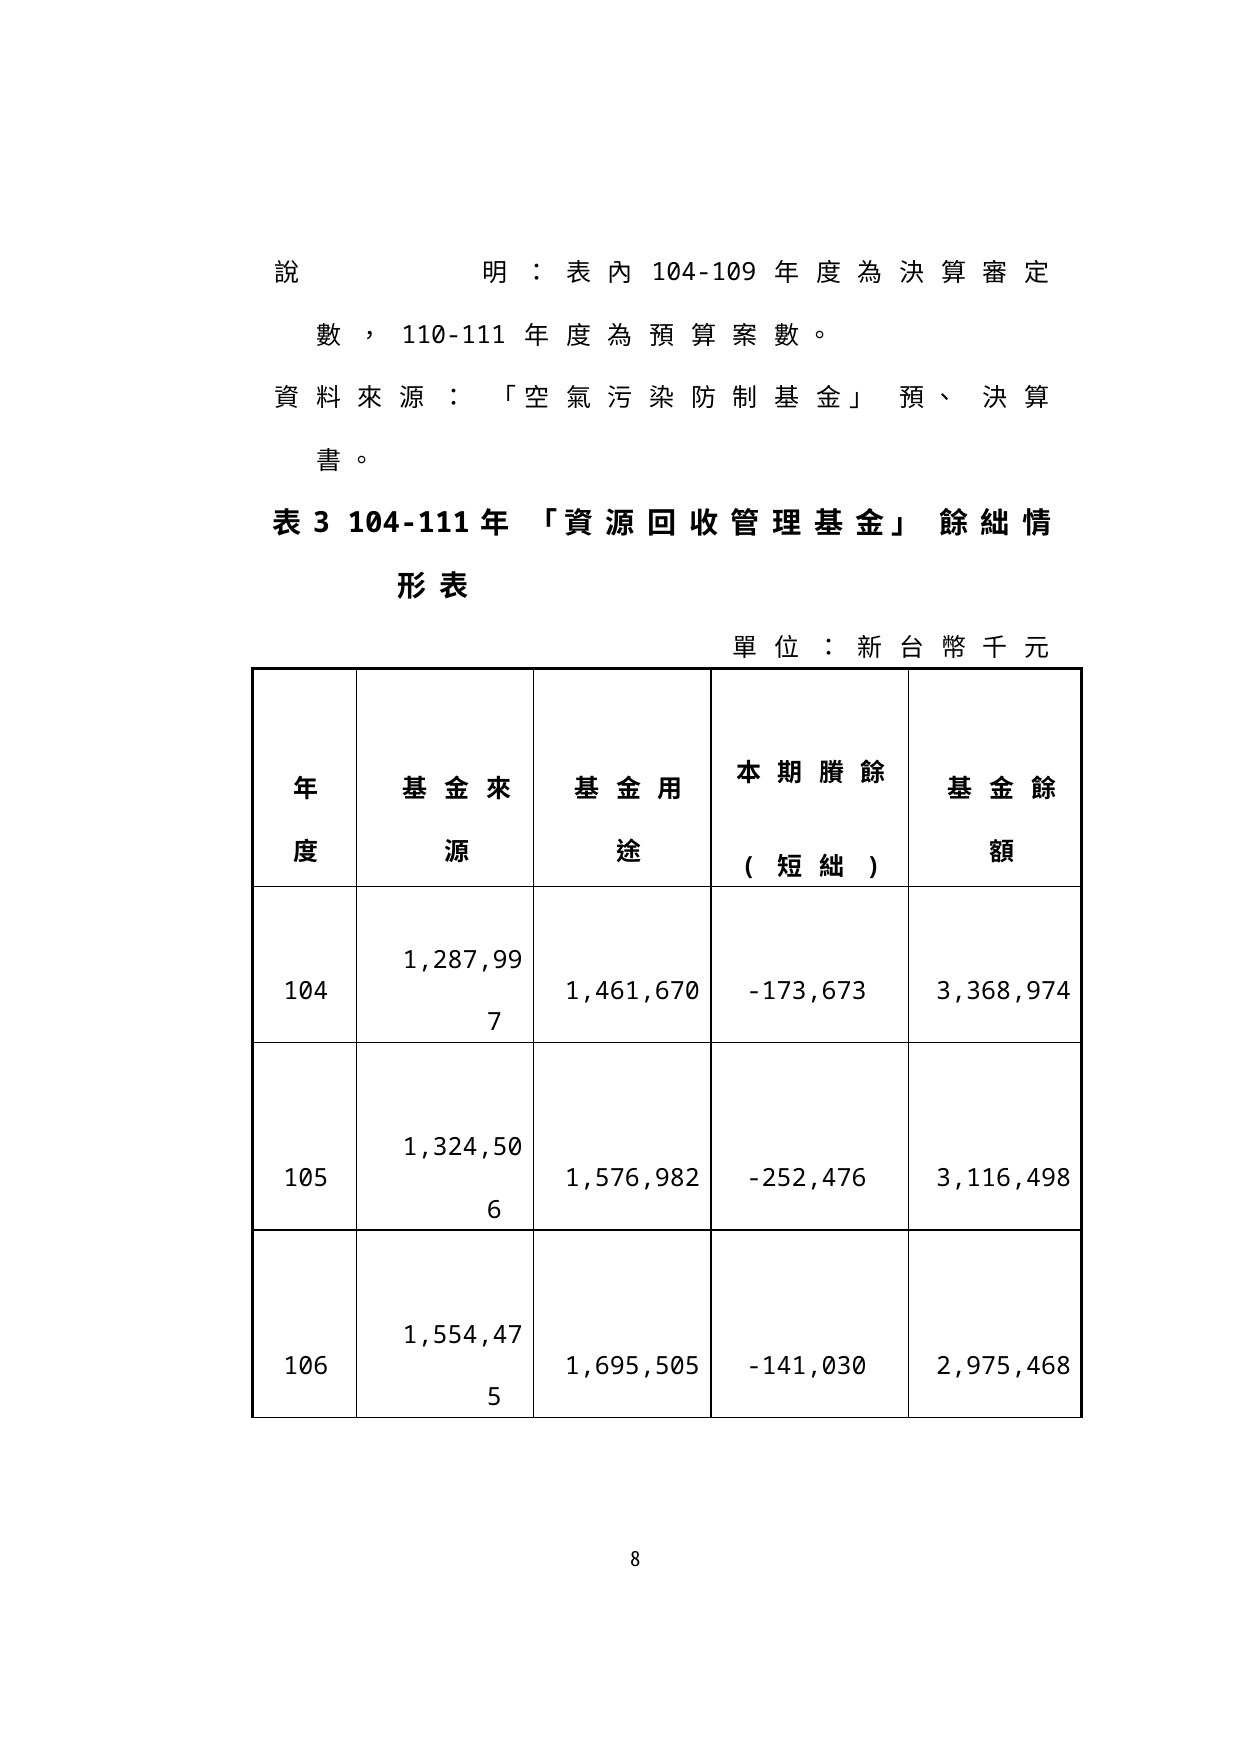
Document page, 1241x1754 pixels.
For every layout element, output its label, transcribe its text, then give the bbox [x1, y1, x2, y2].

table_cell 1,554,475 [357, 1231, 533, 1417]
table_cell 105 [254, 1043, 356, 1229]
table_cell 2,975,468 [909, 1231, 1080, 1417]
table_cell 3,368,974 [909, 887, 1080, 1042]
table_cell 1,287,997 [357, 887, 533, 1042]
table_cell 1,695,505 [534, 1231, 710, 1417]
text 單位：新台幣千元 [242, 604, 1058, 667]
table_header 基金來源 [357, 670, 533, 886]
table_cell 1,461,670 [534, 887, 710, 1042]
text 資料來源：「空氣污染防制基金」預、決算書。 [242, 354, 1058, 479]
table_header 基金餘額 [909, 670, 1080, 886]
table_cell 3,116,498 [909, 1043, 1080, 1229]
text 說 明：表內104-109年度為決算審定數，110-111年度為預算案數。 [242, 229, 1058, 354]
table_cell 104 [254, 887, 356, 1042]
table_cell -252,476 [712, 1043, 908, 1229]
table_cell -141,030 [712, 1231, 908, 1417]
table_header 基金用途 [534, 670, 710, 886]
table_cell 1,324,506 [357, 1043, 533, 1229]
table_cell 106 [254, 1231, 356, 1417]
table_cell 1,576,982 [534, 1043, 710, 1229]
table_header 本期賸餘 (短絀) [712, 670, 908, 886]
text 表3 104-111年「資源回收管理基金」餘絀情形表 [239, 479, 1058, 604]
table_cell -173,673 [712, 887, 908, 1042]
table_header 年度 [254, 670, 356, 886]
